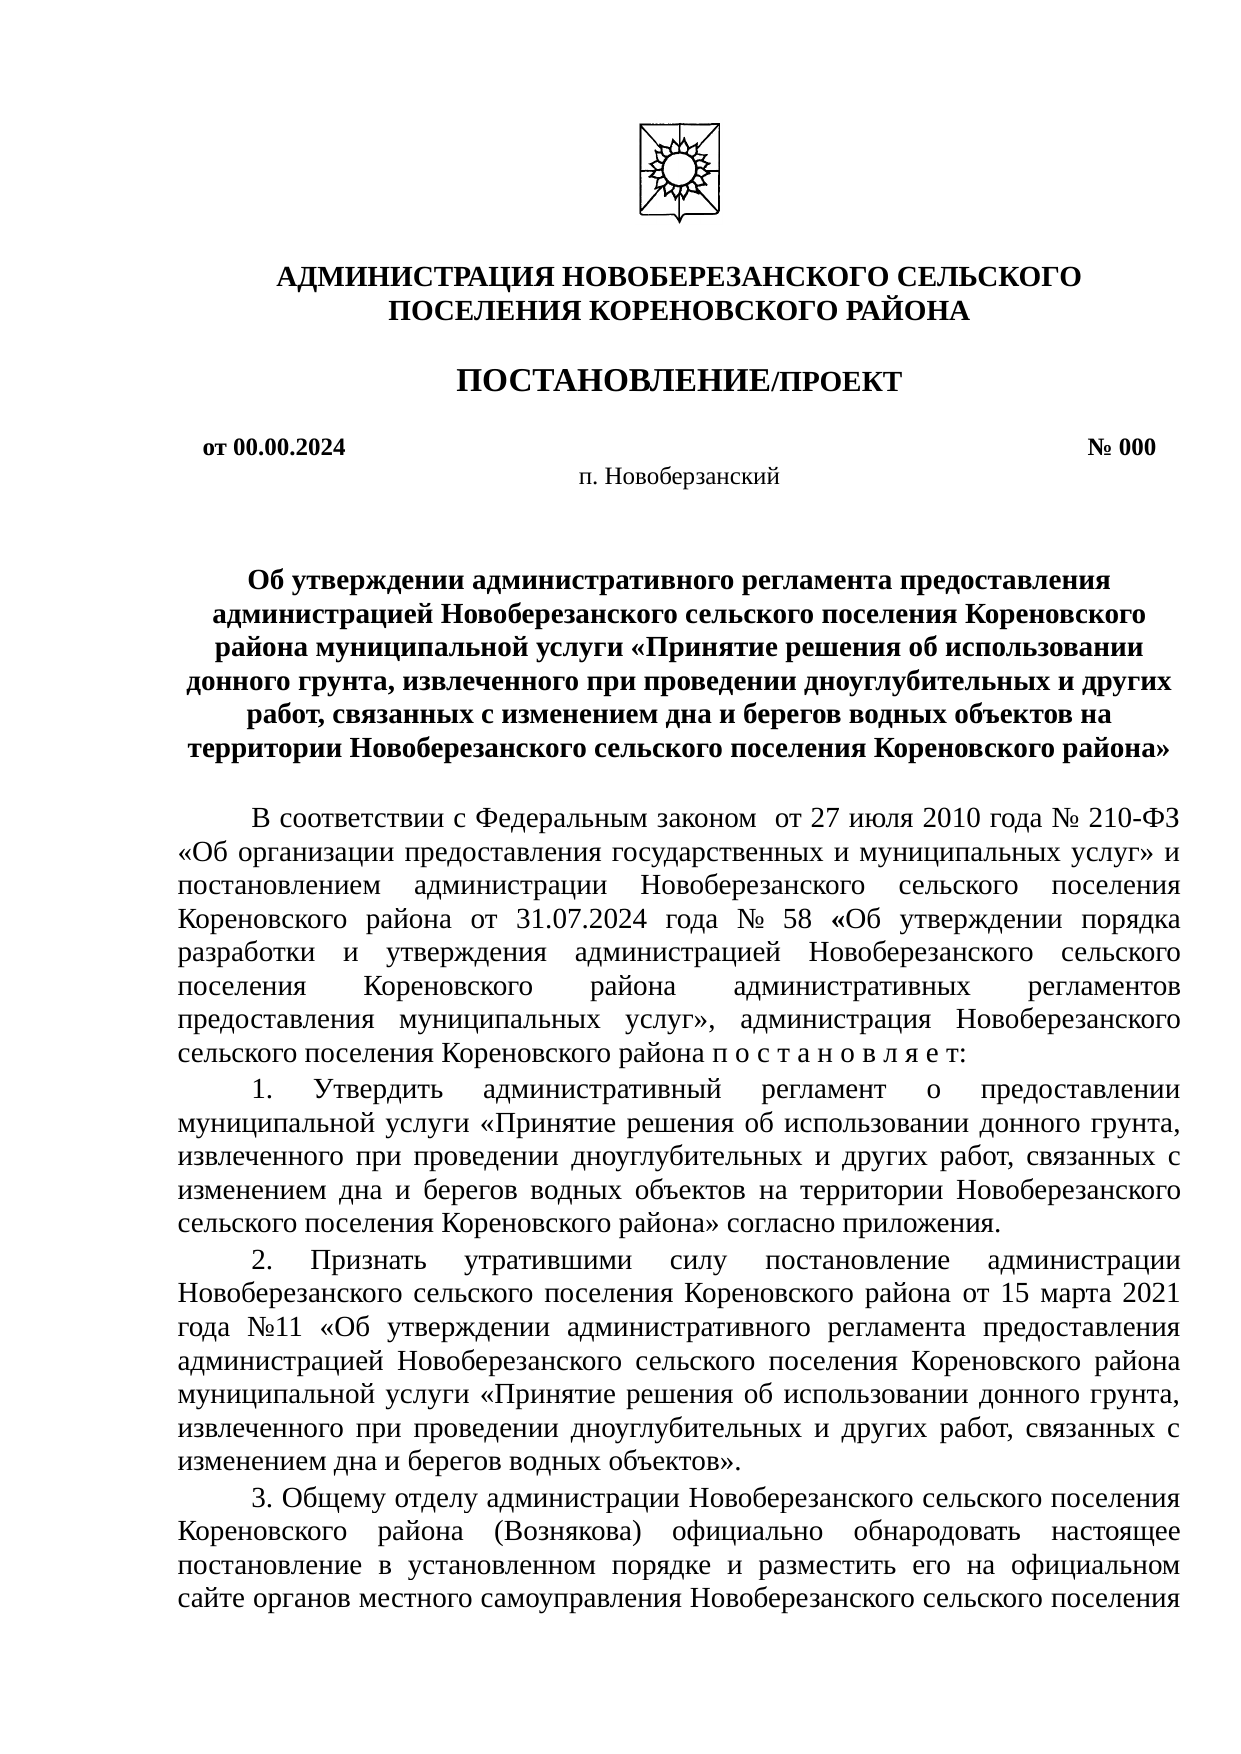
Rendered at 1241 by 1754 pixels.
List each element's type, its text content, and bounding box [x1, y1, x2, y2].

text 2. Признать утратившими силу постановление администрации Новоберезанского сельского поселения Кореновского района от 15 марта 2021 года №11 «Об утверждении административного регламента предоставления администрацией Новоберезанского сельского поселения Кореновского района муниципальной услуги «Принятие решения об использовании донного грунта, извлеченного при проведении дноуглубительных и других работ, связанных с изменением дна и берегов водных объектов». [177, 1242, 1181, 1477]
text Об утверждении административного регламента предоставления администрацией Новоберезанского сельского поселения Кореновского района муниципальной услуги «Принятие решения об использовании донного грунта, извлеченного при проведении дноуглубительных и других работ, связанных с изменением дна и берегов водных объектов на территории Новоберезанского сельского поселения Кореновского района» [177, 562, 1181, 764]
text 1. Утвердить административный регламент о предоставлении муниципальной услуги «Принятие решения об использовании донного грунта, извлеченного при проведении дноуглубительных и других работ, связанных с изменением дна и берегов водных объектов на территории Новоберезанского сельского поселения Кореновского района» согласно приложения. [177, 1071, 1181, 1239]
text АДМИНИСТРАЦИЯ НОВОБЕРЕЗАНСКОГО СЕЛЬСКОГО ПОСЕЛЕНИЯ КОРЕНОВСКОГО РАЙОНА [177, 259, 1181, 327]
picture [635, 119, 723, 225]
text 3. Общему отделу администрации Новоберезанского сельского поселения Кореновского района (Вознякова) официально обнародовать настоящее постановление в установленном порядке и разместить его на официальном сайте органов местного самоуправления Новоберезанского сельского поселения [177, 1480, 1181, 1614]
text от 00.00.2024 № 000 [177, 432, 1181, 461]
text ПОСТАНОВЛЕНИЕ/ПРОЕКТ [177, 360, 1181, 398]
text п. Новоберзанский [177, 461, 1181, 489]
text В соответствии с Федеральным законом от 27 июля 2010 года № 210-ФЗ «Об организации предоставления государственных и муниципальных услуг» и постановлением администрации Новоберезанского сельского поселения Кореновского района от 31.07.2024 года № 58 «Об утверждении порядка разработки и утверждения администрацией Новоберезанского сельского поселения Кореновского района административных регламентов предоставления муниципальных услуг», администрация Новоберезанского сельского поселения Кореновского района п о с т а н о в л я е т: [177, 800, 1181, 1068]
